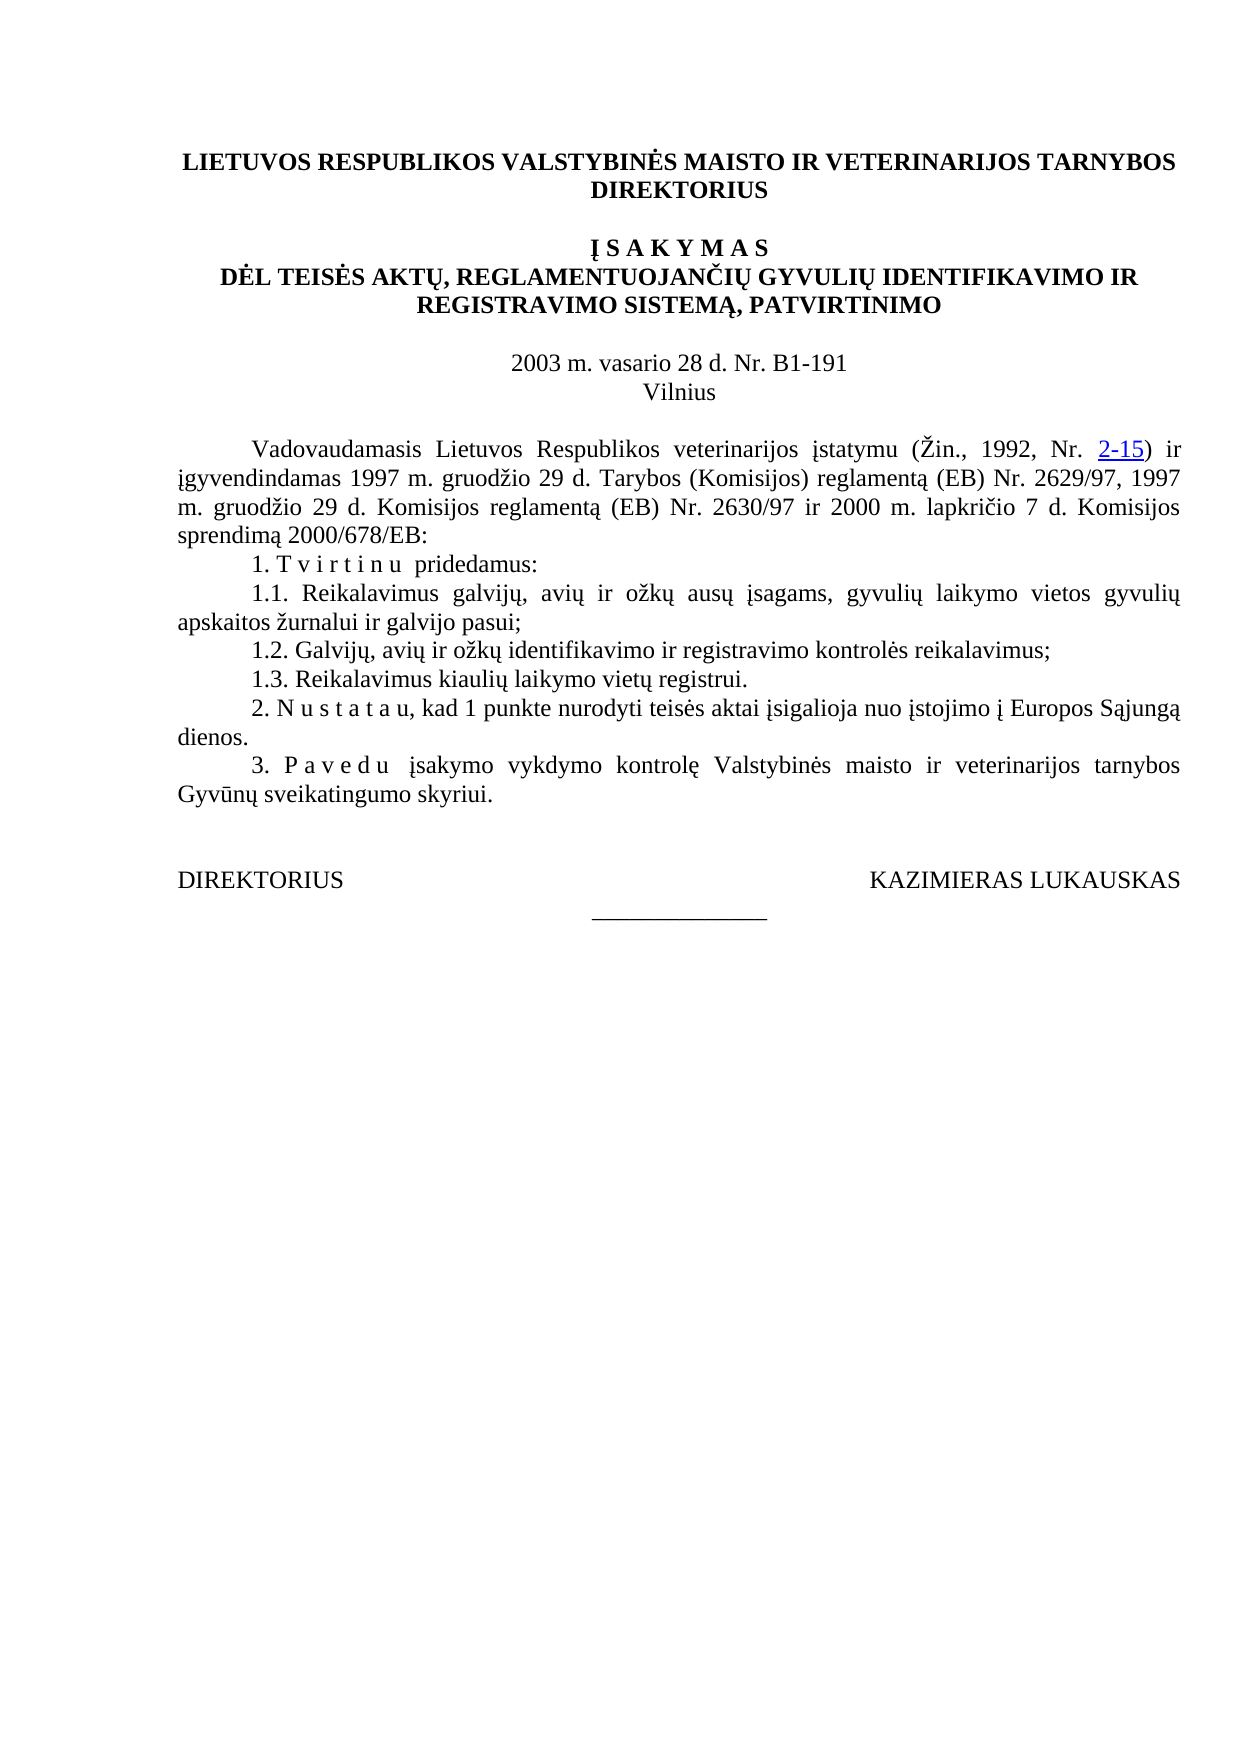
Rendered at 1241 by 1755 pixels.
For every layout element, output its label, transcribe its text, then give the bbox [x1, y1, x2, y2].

text 2. Nustatau, kad 1 punkte nurodyti teisės aktai įsigalioja nuo įstojimo į Europos Sąjungą dienos. [177, 693, 1181, 751]
text 2003 m. vasario 28 d. Nr. B1-191 [177, 348, 1181, 377]
text 1.1. Reikalavimus galvijų, avių ir ožkų ausų įsagams, gyvulių laikymo vietos gyvulių apskaitos žurnalui ir galvijo pasui; [177, 578, 1181, 636]
text DĖL TEISĖS AKTŲ, REGLAMENTUOJANČIŲ GYVULIŲ IDENTIFIKAVIMO IR REGISTRAVIMO SISTEMĄ, PATVIRTINIMO [177, 262, 1181, 319]
text 1.2. Galvijų, avių ir ožkų identifikavimo ir registravimo kontrolės reikalavimus; [177, 636, 1181, 664]
text 3. Pavedu įsakymo vykdymo kontrolę Valstybinės maisto ir veterinarijos tarnybos Gyvūnų sveikatingumo skyriui. [177, 751, 1181, 808]
text Vadovaudamasis Lietuvos Respublikos veterinarijos įstatymu (Žin., 1992, Nr. 2-15) ir įgyvendindamas 1997 m. gruodžio 29 d. Tarybos (Komisijos) reglamentą (EB) Nr. 2629/97, 1997 m. gruodžio 29 d. Komisijos reglamentą (EB) Nr. 2630/97 ir 2000 m. lapkričio 7 d. Komisijos sprendimą 2000/678/EB: [177, 434, 1181, 549]
text Į S A K Y M A S [177, 233, 1181, 262]
text 1. Tvirtinu pridedamus: [177, 549, 1181, 578]
text Vilnius [177, 377, 1181, 406]
text LIETUVOS RESPUBLIKOS VALSTYBINĖS MAISTO IR VETERINARIJOS TARNYBOS DIREKTORIUS [177, 147, 1181, 204]
text DIREKTORIUS KAZIMIERAS LUKAUSKAS [177, 866, 1181, 894]
text ______________ [177, 894, 1181, 923]
text 1.3. Reikalavimus kiaulių laikymo vietų registrui. [177, 664, 1181, 693]
